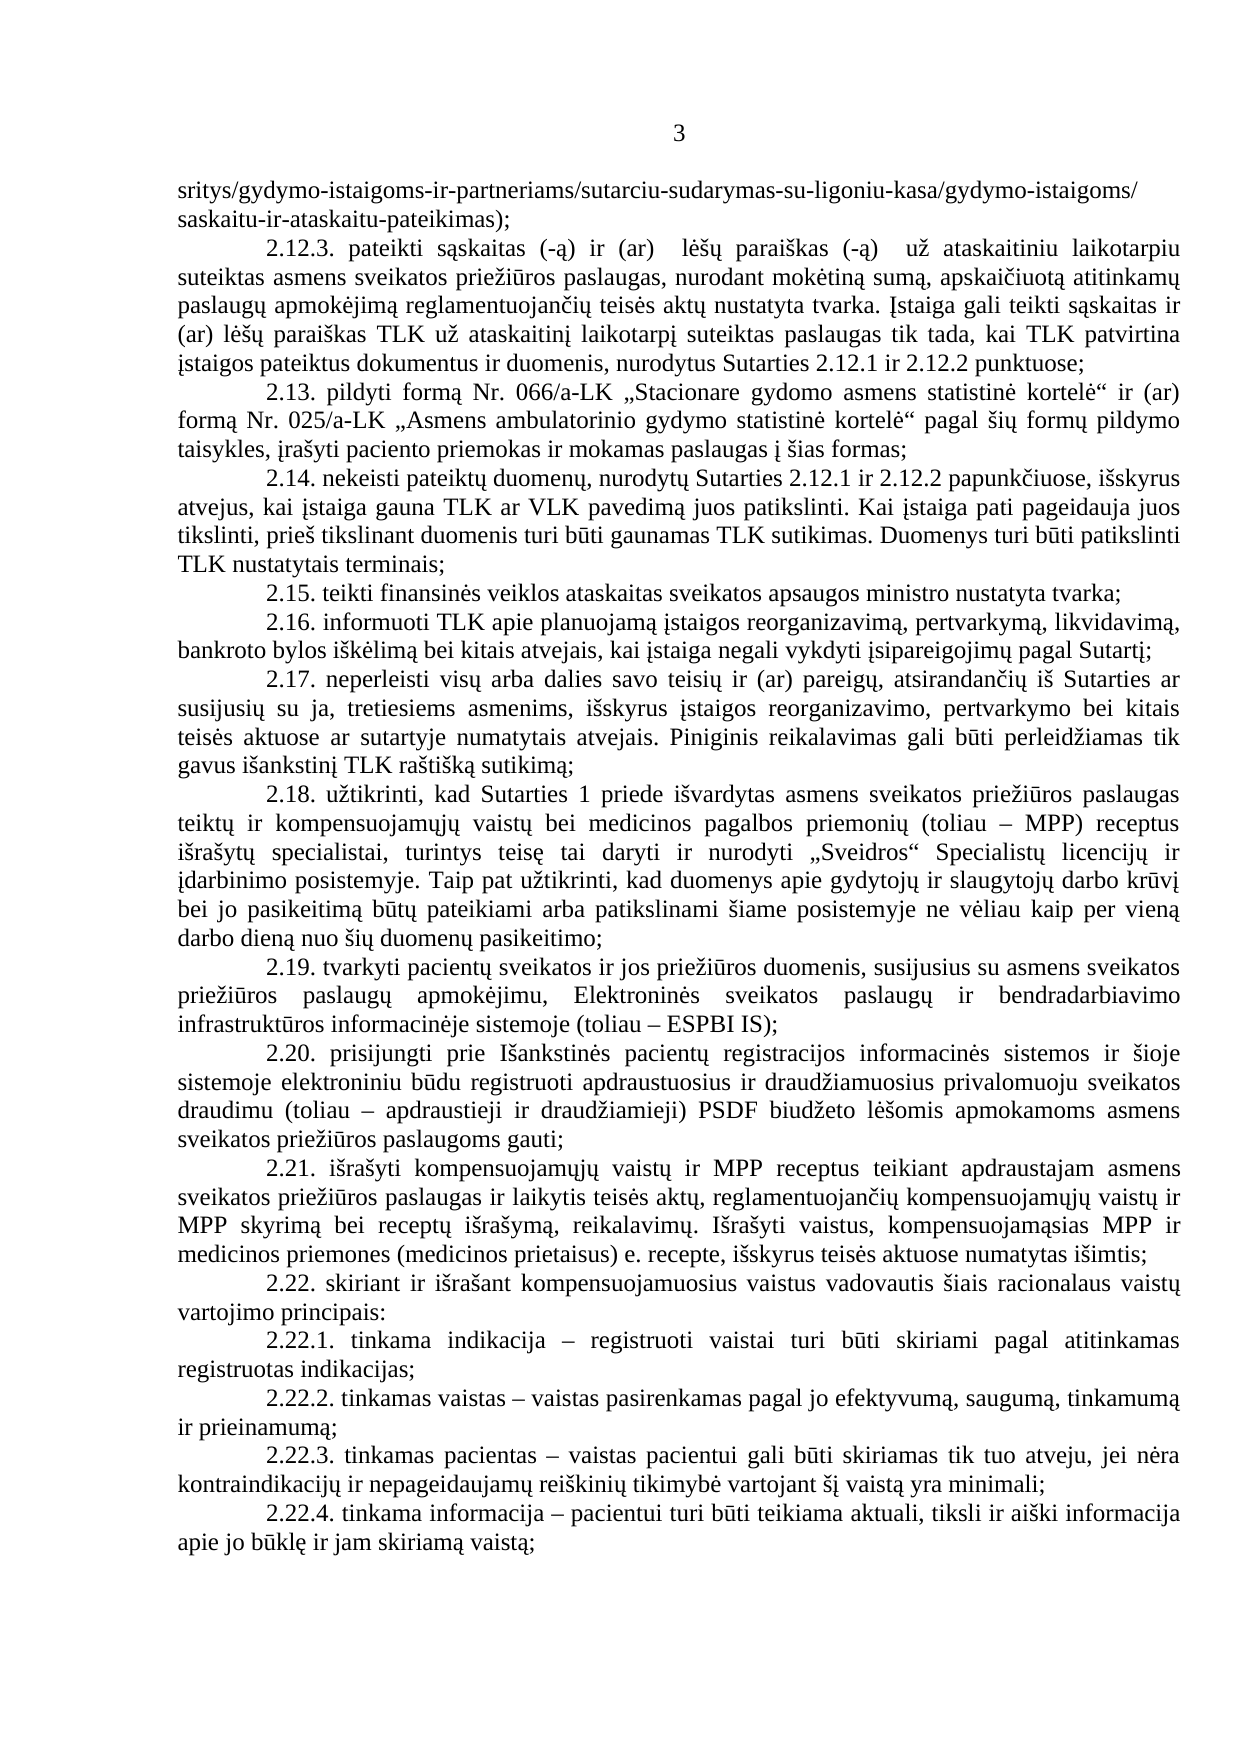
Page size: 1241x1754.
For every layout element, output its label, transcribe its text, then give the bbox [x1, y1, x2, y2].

text 2.22.2. tinkamas vaistas – vaistas pasirenkamas pagal jo efektyvumą, saugumą, tinkamumą ir prieinamumą; [177, 1383, 1181, 1441]
text 2.19. tvarkyti pacientų sveikatos ir jos priežiūros duomenis, susijusius su asmens sveikatos priežiūros paslaugų apmokėjimu, Elektroninės sveikatos paslaugų ir bendradarbiavimo infrastruktūros informacinėje sistemoje (toliau – ESPBI IS); [177, 952, 1181, 1038]
text 2.17. neperleisti visų arba dalies savo teisių ir (ar) pareigų, atsirandančių iš Sutarties ar susijusių su ja, tretiesiems asmenims, išskyrus įstaigos reorganizavimo, pertvarkymo bei kitais teisės aktuose ar sutartyje numatytais atvejais. Piniginis reikalavimas gali būti perleidžiamas tik gavus išankstinį TLK raštišką sutikimą; [177, 664, 1181, 779]
text 2.12.3. pateikti sąskaitas (-ą) ir (ar) lėšų paraiškas (-ą) už ataskaitiniu laikotarpiu suteiktas asmens sveikatos priežiūros paslaugas, nurodant mokėtiną sumą, apskaičiuotą atitinkamų paslaugų apmokėjimą reglamentuojančių teisės aktų nustatyta tvarka. Įstaiga gali teikti sąskaitas ir (ar) lėšų paraiškas TLK už ataskaitinį laikotarpį suteiktas paslaugas tik tada, kai TLK patvirtina įstaigos pateiktus dokumentus ir duomenis, nurodytus Sutarties 2.12.1 ir 2.12.2 punktuose; [177, 233, 1181, 377]
text 2.14. nekeisti pateiktų duomenų, nurodytų Sutarties 2.12.1 ir 2.12.2 papunkčiuose, išskyrus atvejus, kai įstaiga gauna TLK ar VLK pavedimą juos patikslinti. Kai įstaiga pati pageidauja juos tikslinti, prieš tikslinant duomenis turi būti gaunamas TLK sutikimas. Duomenys turi būti patikslinti TLK nustatytais terminais; [177, 463, 1181, 578]
text 2.22. skiriant ir išrašant kompensuojamuosius vaistus vadovautis šiais racionalaus vaistų vartojimo principais: [177, 1268, 1181, 1326]
text 2.16. informuoti TLK apie planuojamą įstaigos reorganizavimą, pertvarkymą, likvidavimą, bankroto bylos iškėlimą bei kitais atvejais, kai įstaiga negali vykdyti įsipareigojimų pagal Sutartį; [177, 607, 1181, 664]
text 2.22.1. tinkama indikacija – registruoti vaistai turi būti skiriami pagal atitinkamas registruotas indikacijas; [177, 1326, 1181, 1383]
text 2.15. teikti finansinės veiklos ataskaitas sveikatos apsaugos ministro nustatyta tvarka; [177, 578, 1181, 607]
text 2.13. pildyti formą Nr. 066/a-LK „Stacionare gydomo asmens statistinė kortelė“ ir (ar) formą Nr. 025/a-LK „Asmens ambulatorinio gydymo statistinė kortelė“ pagal šių formų pildymo taisykles, įrašyti paciento priemokas ir mokamas paslaugas į šias formas; [177, 377, 1181, 463]
text 2.22.4. tinkama informacija – pacientui turi būti teikiama aktuali, tiksli ir aiški informacija apie jo būklę ir jam skiriamą vaistą; [177, 1498, 1181, 1556]
text 2.22.3. tinkamas pacientas – vaistas pacientui gali būti skiriamas tik tuo atveju, jei nėra kontraindikacijų ir nepageidaujamų reiškinių tikimybė vartojant šį vaistą yra minimali; [177, 1441, 1181, 1498]
text 2.21. išrašyti kompensuojamųjų vaistų ir MPP receptus teikiant apdraustajam asmens sveikatos priežiūros paslaugas ir laikytis teisės aktų, reglamentuojančių kompensuojamųjų vaistų ir MPP skyrimą bei receptų išrašymą, reikalavimų. Išrašyti vaistus, kompensuojamąsias MPP ir medicinos priemones (medicinos prietaisus) e. recepte, išskyrus teisės aktuose numatytas išimtis; [177, 1153, 1181, 1268]
text 2.18. užtikrinti, kad Sutarties 1 priede išvardytas asmens sveikatos priežiūros paslaugas teiktų ir kompensuojamųjų vaistų bei medicinos pagalbos priemonių (toliau – MPP) receptus išrašytų specialistai, turintys teisę tai daryti ir nurodyti „Sveidros“ Specialistų licencijų ir įdarbinimo posistemyje. Taip pat užtikrinti, kad duomenys apie gydytojų ir slaugytojų darbo krūvį bei jo pasikeitimą būtų pateikiami arba patikslinami šiame posistemyje ne vėliau kaip per vieną darbo dieną nuo šių duomenų pasikeitimo; [177, 779, 1181, 952]
text 2.20. prisijungti prie Išankstinės pacientų registracijos informacinės sistemos ir šioje sistemoje elektroniniu būdu registruoti apdraustuosius ir draudžiamuosius privalomuoju sveikatos draudimu (toliau – apdraustieji ir draudžiamieji) PSDF biudžeto lėšomis apmokamoms asmens sveikatos priežiūros paslaugoms gauti; [177, 1038, 1181, 1153]
text sritys/gydymo-istaigoms-ir-partneriams/sutarciu-sudarymas-su-ligoniu-kasa/gydymo-istaigoms/saskaitu-ir-ataskaitu-pateikimas); [177, 176, 1181, 233]
